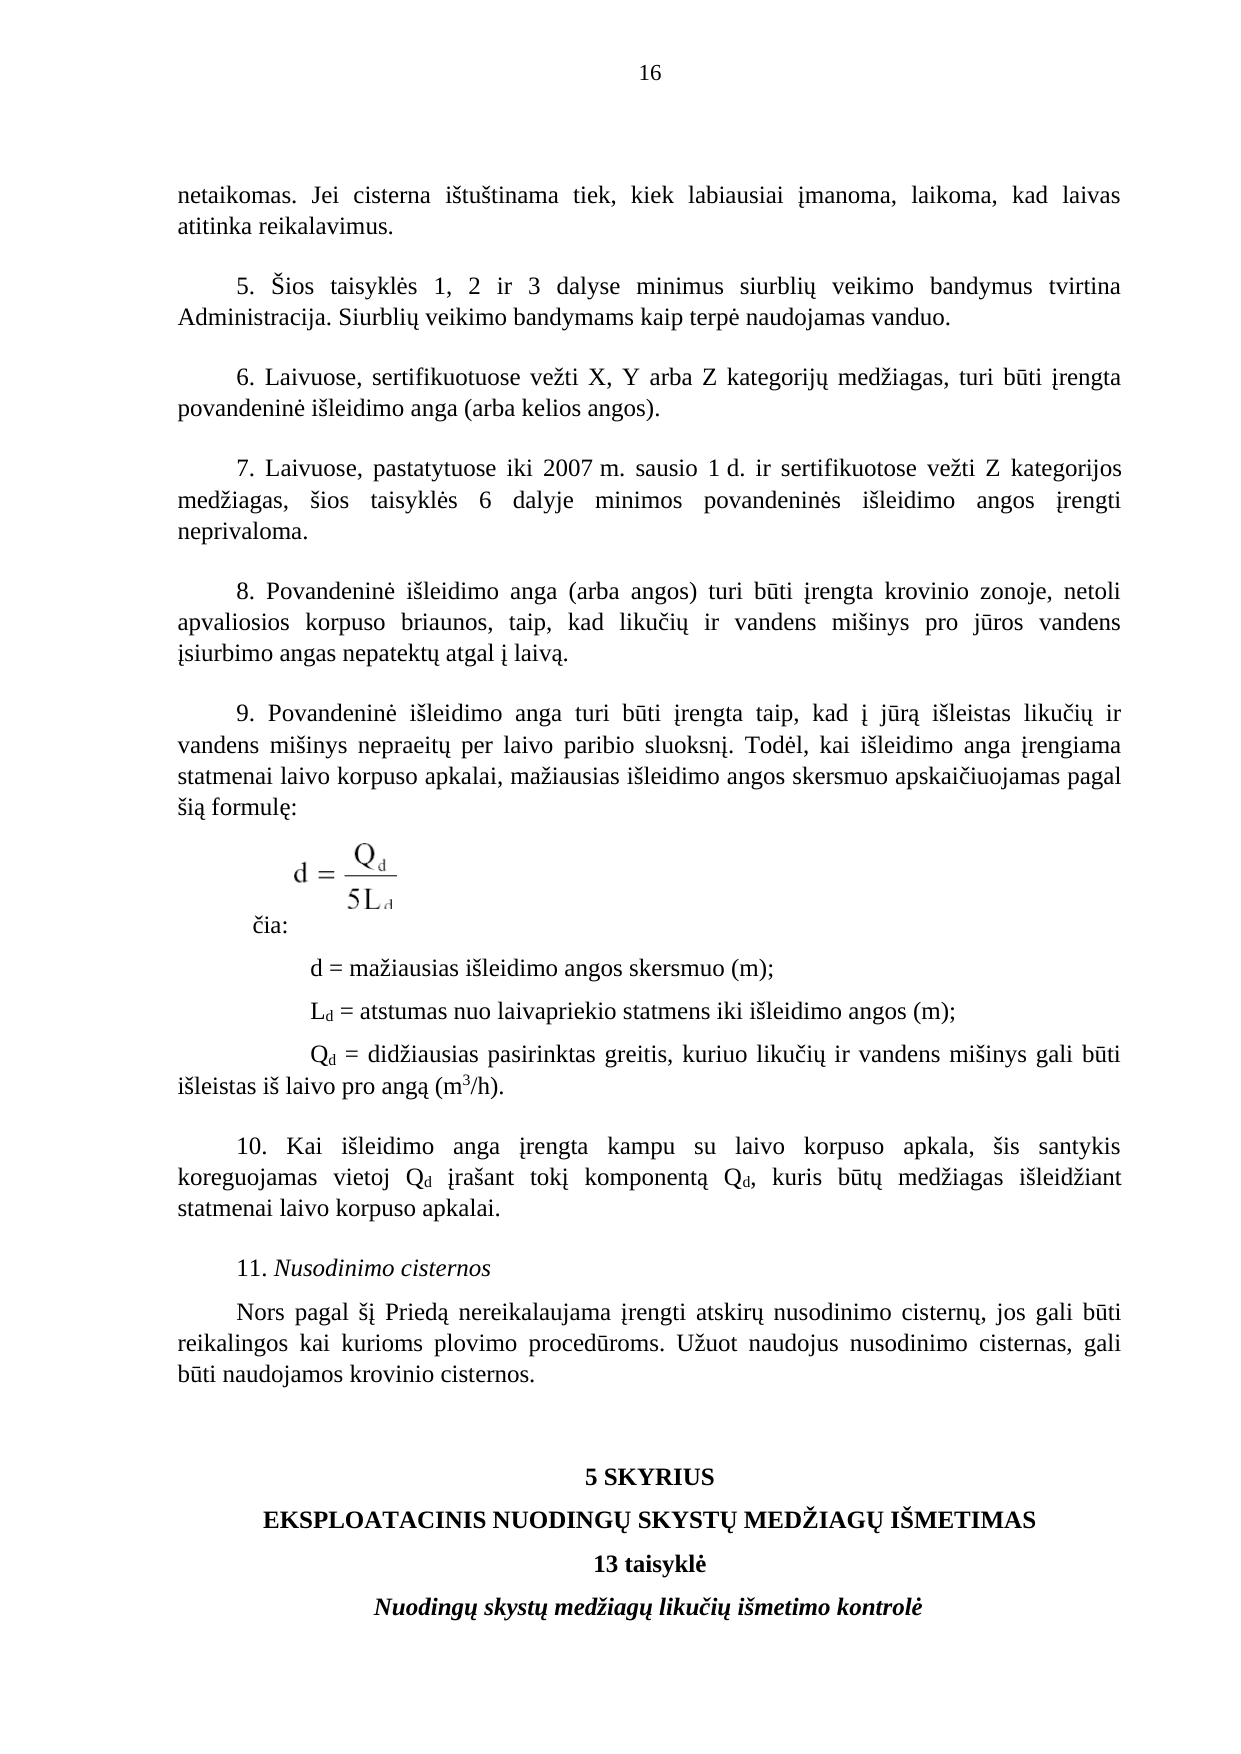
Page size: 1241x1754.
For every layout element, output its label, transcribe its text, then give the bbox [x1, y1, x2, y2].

text čia: [177, 907, 1122, 939]
text Ld = atstumas nuo laivapriekio statmens iki išleidimo angos (m); [251, 994, 1122, 1025]
text Qd = didžiausias pasirinktas greitis, kuriuo likučių ir vandens mišinys gali būti išleistas iš laivo pro angą (m3/h). [177, 1037, 1122, 1099]
text 6. Laivuose, sertifikuotuose vežti X, Y arba Z kategorijų medžiagas, turi būti įrengta povandeninė išleidimo anga (arba kelios angos). [177, 360, 1122, 422]
text EKSPLOATACINIS NUODINGŲ SKYSTŲ MEDŽIAGŲ IŠMETIMAS [177, 1503, 1122, 1534]
text 5. Šios taisyklės 1, 2 ir 3 dalyse minimus siurblių veikimo bandymus tvirtina Administracija. Siurblių veikimo bandymams kaip terpė naudojamas vanduo. [177, 268, 1122, 331]
text 5 SKYRIUS [177, 1460, 1122, 1491]
text netaikomas. Jei cisterna ištuštinama tiek, kiek labiausiai įmanoma, laikoma, kad laivas atitinka reikalavimus. [177, 177, 1122, 240]
text 13 taisyklė [177, 1546, 1122, 1577]
text 11. Nusodinimo cisternos [177, 1251, 1122, 1282]
text 9. Povandeninė išleidimo anga turi būti įrengta taip, kad į jūrą išleistas likučių ir vandens mišinys nepraeitų per laivo paribio sluoksnį. Todėl, kai išleidimo anga įrengiama statmenai laivo korpuso apkalai, mažiausias išleidimo angos skersmuo apskaičiuojamas pagal šią formulę: [177, 696, 1122, 821]
text d = mažiausias išleidimo angos skersmuo (m); [251, 951, 1122, 982]
text Nuodingų skystų medžiagų likučių išmetimo kontrolė [177, 1589, 1122, 1621]
text 8. Povandeninė išleidimo anga (arba angos) turi būti įrengta krovinio zonoje, netoli apvaliosios korpuso briaunos, taip, kad likučių ir vandens mišinys pro jūros vandens įsiurbimo angas nepatektų atgal į laivą. [177, 573, 1122, 667]
text Nors pagal šį Priedą nereikalaujama įrengti atskirų nusodinimo cisternų, jos gali būti reikalingos kai kurioms plovimo procedūroms. Užuot naudojus nusodinimo cisternas, gali būti naudojamos krovinio cisternos. [177, 1294, 1122, 1388]
text 10. Kai išleidimo anga įrengta kampu su laivo korpuso apkala, šis santykis koreguojamas vietoj Qd įrašant tokį komponentą Qd, kuris būtų medžiagas išleidžiant statmenai laivo korpuso apkalai. [177, 1128, 1122, 1222]
text 7. Laivuose, pastatytuose iki 2007 m. sausio 1 d. ir sertifikuotose vežti Z kategorijos medžiagas, šios taisyklės 6 dalyje minimos povandeninės išleidimo angos įrengti neprivaloma. [177, 451, 1122, 545]
